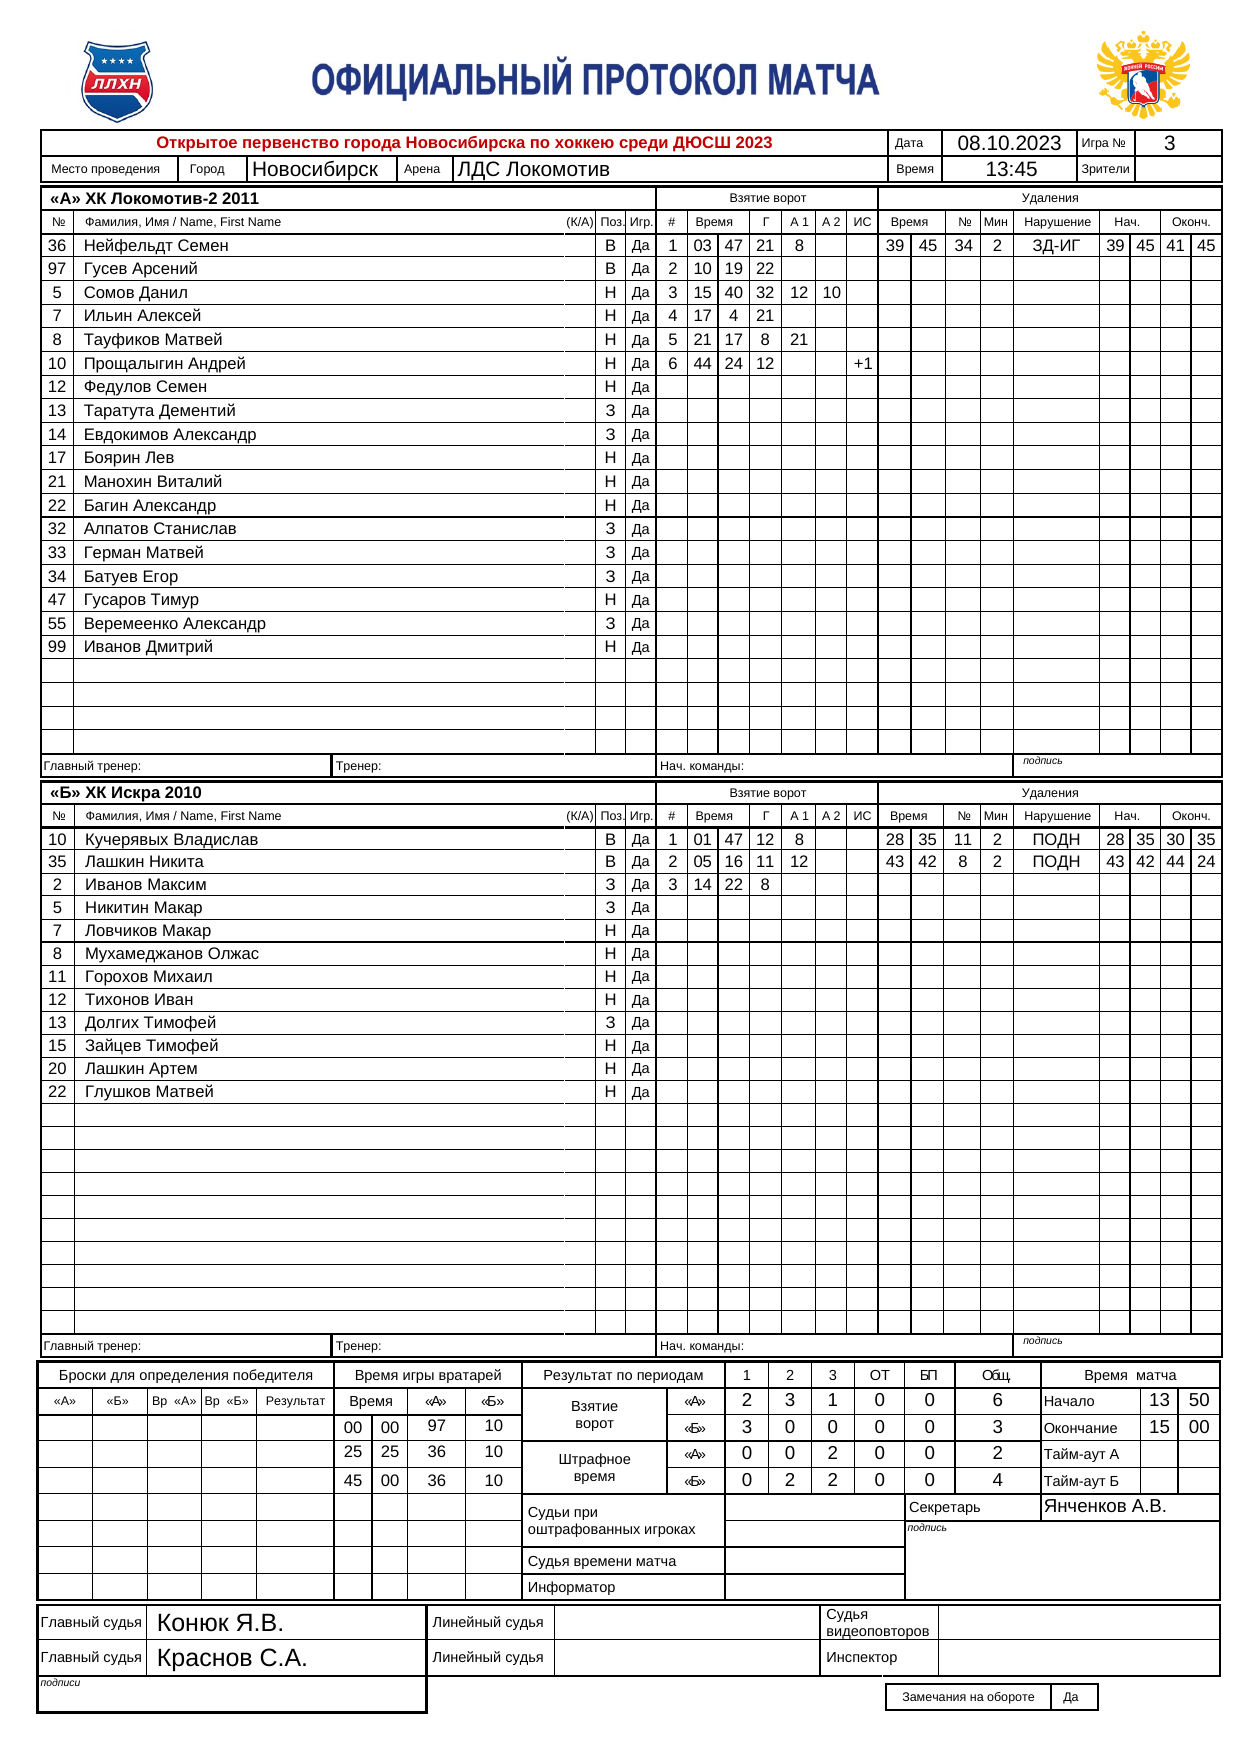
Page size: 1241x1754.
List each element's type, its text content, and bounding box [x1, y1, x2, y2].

table_cell [816, 683, 846, 706]
table_cell [202, 1441, 256, 1467]
table_cell Да [626, 636, 655, 658]
table_cell [1100, 920, 1129, 941]
table_cell 11 [42, 966, 74, 987]
table_cell [1192, 1173, 1221, 1195]
table_cell [565, 850, 595, 872]
table_cell [565, 541, 595, 564]
table_cell [782, 659, 815, 682]
table_cell [944, 1012, 980, 1033]
table_cell [1192, 1058, 1221, 1079]
table_cell (К/А) [565, 805, 595, 826]
table_cell [1192, 588, 1221, 611]
table_cell [879, 352, 910, 374]
table_cell [782, 588, 815, 611]
table_cell [1100, 588, 1129, 611]
table_cell 6 [657, 352, 687, 374]
table_cell [1100, 683, 1129, 706]
table_cell Тренер: [333, 1335, 655, 1356]
table_cell З [596, 518, 625, 540]
table_cell «Б » [466, 1389, 521, 1413]
table_cell А 1 [782, 211, 815, 233]
table_cell [688, 989, 717, 1011]
table_cell [847, 659, 877, 682]
table_cell [257, 1521, 333, 1546]
table_cell [816, 446, 846, 469]
table_cell [688, 541, 717, 564]
table_cell [657, 920, 687, 941]
table_cell [1131, 399, 1160, 422]
table_cell [202, 1468, 256, 1493]
table_cell [981, 1242, 1013, 1264]
table_cell [782, 1081, 815, 1103]
table_cell [1014, 636, 1099, 658]
table_cell [1014, 1196, 1099, 1218]
table_cell Фамилия, Имя / Name, First Name [75, 805, 565, 826]
table_cell [1131, 636, 1160, 658]
table_header «Б» ХК Искра 2010 [42, 783, 655, 803]
table_cell [39, 1521, 92, 1546]
table_cell Н [596, 943, 625, 964]
table_cell [912, 518, 945, 540]
table_cell [555, 1640, 819, 1675]
table_cell [782, 943, 815, 964]
table_cell [93, 1574, 147, 1599]
table_cell [688, 896, 717, 918]
table_cell [1100, 565, 1129, 587]
table_cell ПОДН [1014, 850, 1099, 872]
table_cell [688, 943, 717, 964]
table_cell [1192, 730, 1221, 753]
table_cell [1100, 470, 1129, 493]
table_cell [912, 446, 945, 469]
table_cell Мухамеджанов Олжас [75, 943, 564, 964]
table_cell [657, 565, 687, 587]
table_cell [688, 423, 717, 445]
table_cell [719, 1219, 749, 1241]
table_cell [1192, 612, 1221, 634]
table_cell [626, 1288, 655, 1310]
table_cell [816, 874, 846, 895]
table_cell 13 [42, 399, 73, 422]
table_cell [1141, 1441, 1177, 1467]
table_cell [1192, 1219, 1221, 1241]
table_cell [1192, 1012, 1221, 1033]
table_cell [373, 1494, 407, 1520]
table_cell [981, 1265, 1013, 1287]
table_cell [565, 470, 595, 493]
table_cell [565, 943, 595, 964]
table_cell [912, 1058, 943, 1079]
table_cell [1161, 1242, 1190, 1264]
table_cell [1192, 989, 1221, 1011]
table_cell Н [596, 352, 625, 374]
table_cell Да [626, 1012, 655, 1033]
table_cell [1100, 281, 1129, 303]
table_cell [1131, 730, 1160, 753]
table_cell [944, 1127, 980, 1149]
table_cell [847, 896, 877, 918]
table_cell [565, 446, 595, 469]
table_cell [816, 1104, 846, 1126]
table_cell № [946, 211, 980, 233]
table_cell Нач. команды: [657, 1335, 1012, 1356]
table_cell [879, 1127, 910, 1149]
table_cell [879, 328, 910, 351]
table_cell 36 [408, 1441, 465, 1467]
table_cell [1161, 920, 1190, 941]
table_cell Н [596, 305, 625, 327]
table_cell [782, 1127, 815, 1149]
table_cell З [596, 399, 625, 422]
table_cell [1014, 470, 1099, 493]
table_cell В [596, 235, 625, 256]
table_cell Боярин Лев [74, 446, 564, 469]
table_cell 22 [42, 494, 73, 516]
table_cell [750, 1012, 781, 1033]
table_cell 15 [42, 1035, 74, 1057]
table_cell [847, 1196, 877, 1218]
table_cell [1161, 989, 1190, 1011]
table_cell [847, 328, 877, 351]
table_cell 34 [42, 565, 73, 587]
table_cell [1161, 636, 1190, 658]
table_cell 2 [981, 850, 1013, 872]
table_cell 0 [769, 1442, 811, 1467]
table_cell [565, 281, 595, 303]
table_cell [719, 896, 749, 918]
table_cell [565, 1104, 595, 1126]
table_cell [1014, 1311, 1099, 1333]
table_cell [912, 305, 945, 327]
table_cell [847, 1173, 877, 1195]
table_cell [879, 1173, 910, 1195]
table_cell «Б» [93, 1389, 147, 1413]
table_cell Игр. [626, 805, 655, 826]
table_cell [1192, 1196, 1221, 1218]
table_cell [782, 874, 815, 895]
table_cell [912, 707, 945, 729]
table_cell Никитин Макар [75, 896, 564, 918]
table_cell 1 [657, 829, 687, 849]
table_cell [257, 1547, 333, 1573]
table_cell Да [626, 829, 655, 849]
table_cell [202, 1494, 256, 1520]
table_cell Да [626, 352, 655, 374]
table_cell [816, 588, 846, 611]
table_cell [719, 494, 749, 516]
table_cell [565, 1035, 595, 1057]
table_cell № [42, 805, 74, 826]
table_cell [1161, 1035, 1190, 1057]
table_cell [750, 636, 781, 658]
table_cell [782, 1058, 815, 1079]
table_cell [1014, 1288, 1099, 1310]
table_cell [719, 730, 749, 753]
table_cell [847, 1219, 877, 1241]
table_cell Да [626, 446, 655, 469]
table_cell [1161, 446, 1190, 469]
table_cell [148, 1416, 201, 1440]
table_header Общ. [956, 1363, 1040, 1387]
table_cell 22 [719, 874, 749, 895]
table_cell [1161, 874, 1190, 895]
table_cell [42, 683, 73, 706]
table_cell [879, 730, 910, 753]
table_cell [1100, 730, 1129, 753]
table_cell [688, 588, 717, 611]
table_cell [750, 943, 781, 964]
table_cell [946, 636, 980, 658]
table_cell [847, 874, 877, 895]
table_cell [981, 707, 1013, 729]
table_cell [816, 896, 846, 918]
table_cell Главный тренер: [42, 1335, 330, 1356]
table_cell [1131, 1127, 1160, 1149]
table_cell [75, 1150, 564, 1172]
table_cell [879, 257, 910, 280]
table_cell Горохов Михаил [75, 966, 564, 987]
table_cell [816, 376, 846, 398]
table_cell Н [596, 1081, 625, 1103]
table_cell [879, 1288, 910, 1310]
table_cell [565, 494, 595, 516]
table_cell Да [626, 850, 655, 872]
table_cell [657, 1242, 687, 1264]
table_cell [75, 1219, 564, 1241]
table_cell [719, 1173, 749, 1195]
table_cell [782, 896, 815, 918]
table_cell [657, 541, 687, 564]
table_cell [847, 1127, 877, 1149]
table_cell [1161, 1196, 1190, 1218]
table_cell [1192, 328, 1221, 351]
table_cell Н [596, 1035, 625, 1057]
table_cell [782, 1173, 815, 1195]
table_cell [879, 446, 910, 469]
table_cell 12 [750, 352, 781, 374]
table_header Результат по периодам [523, 1363, 724, 1387]
table_cell [719, 588, 749, 611]
table_cell 39 [879, 235, 910, 256]
table_cell [750, 376, 781, 398]
table_cell [688, 565, 717, 587]
table_cell [847, 376, 877, 398]
table_cell [1131, 659, 1160, 682]
table_cell «А» [39, 1389, 92, 1413]
table_cell [596, 1150, 625, 1172]
table_cell [1131, 446, 1160, 469]
table_cell [39, 1416, 92, 1440]
table_cell Судья видеоповторов [821, 1606, 938, 1639]
table_cell Время [335, 1389, 407, 1413]
table_cell [688, 683, 717, 706]
table_cell [944, 1081, 980, 1103]
table_cell 44 [1161, 850, 1190, 872]
table_cell [847, 470, 877, 493]
table_cell [912, 588, 945, 611]
table_cell [1192, 966, 1221, 987]
table_cell [1192, 659, 1221, 682]
table_cell [688, 730, 717, 753]
table_cell 11 [750, 850, 781, 872]
table_cell 8 [750, 874, 781, 895]
table_cell [816, 707, 846, 729]
table_cell 5 [657, 328, 687, 351]
table_cell [688, 707, 717, 729]
table_cell 35 [1192, 829, 1221, 849]
table_cell [782, 1242, 815, 1264]
table_cell [39, 1574, 92, 1599]
table_cell [626, 1104, 655, 1126]
table_cell 05 [688, 850, 717, 872]
table_cell [1100, 896, 1129, 918]
table_cell ПОДН [1014, 829, 1099, 849]
table_cell 43 [879, 850, 910, 872]
table_cell Да [626, 376, 655, 398]
table_cell А 2 [816, 211, 846, 233]
table_cell 47 [42, 588, 73, 611]
table_cell [74, 707, 564, 729]
table_cell [719, 1265, 749, 1287]
table_cell Да [626, 989, 655, 1011]
table_cell Главный судья [39, 1640, 146, 1675]
table_cell 01 [688, 829, 717, 849]
table_cell «А» [408, 1389, 465, 1413]
table_cell [782, 352, 815, 374]
table_cell [847, 1288, 877, 1310]
table_cell 12 [750, 829, 781, 849]
table_cell [1014, 376, 1099, 398]
table_cell Янченков А.В. [1042, 1495, 1219, 1520]
table_cell [688, 966, 717, 987]
table_cell [782, 1035, 815, 1057]
table_cell Н [596, 966, 625, 987]
table_cell [565, 1173, 595, 1195]
table_cell [565, 588, 595, 611]
table_cell [1100, 1219, 1129, 1241]
table_cell [688, 1288, 717, 1310]
table_cell Зрители [1078, 157, 1134, 181]
table_cell [1100, 423, 1129, 445]
table_cell [1131, 1035, 1160, 1057]
table_cell [847, 541, 877, 564]
table_cell [750, 730, 781, 753]
table_cell [847, 850, 877, 872]
table_cell [1014, 896, 1099, 918]
table_cell Лашкин Никита [75, 850, 564, 872]
table_cell [946, 707, 980, 729]
table_cell [1131, 1311, 1160, 1333]
table_cell [466, 1521, 521, 1546]
table_cell [879, 896, 910, 918]
table_cell [1100, 707, 1129, 729]
table_cell Сомов Данил [74, 281, 564, 303]
table_header Удаления [879, 783, 1221, 803]
table_cell [657, 1012, 687, 1033]
table_cell [981, 943, 1013, 964]
table_cell [879, 920, 910, 941]
table_cell [688, 612, 717, 634]
table_cell [1014, 966, 1099, 987]
table_cell [981, 305, 1013, 327]
table_cell [466, 1547, 521, 1573]
table_cell [946, 518, 980, 540]
table_cell [750, 896, 781, 918]
table_cell [782, 376, 815, 398]
table_cell 47 [719, 829, 749, 849]
table_cell [847, 943, 877, 964]
table_cell [719, 1081, 749, 1103]
table_cell [565, 966, 595, 987]
table_cell [750, 683, 781, 706]
table_cell [847, 1058, 877, 1079]
table_cell [879, 943, 910, 964]
table_cell Да [626, 1058, 655, 1079]
table_cell [912, 494, 945, 516]
table_cell Да [626, 612, 655, 634]
table_cell 0 [905, 1442, 954, 1467]
table_cell [1192, 1104, 1221, 1126]
table_cell 47 [719, 235, 749, 256]
table_cell [1100, 1265, 1129, 1287]
table_cell [1179, 1468, 1219, 1493]
table_cell 10 [816, 281, 846, 303]
table_cell [565, 1196, 595, 1218]
table_cell [939, 1606, 1219, 1639]
table_cell 3 [657, 874, 687, 895]
table_cell Мин [981, 211, 1013, 233]
table_cell 15 [688, 281, 717, 303]
table_cell Время [889, 157, 941, 181]
table_cell [946, 446, 980, 469]
table_cell [148, 1494, 201, 1520]
table_cell [1100, 1150, 1129, 1172]
table_cell [750, 1058, 781, 1079]
table_cell [1014, 399, 1099, 422]
table_cell [1131, 1012, 1160, 1033]
table_cell [1100, 1012, 1129, 1033]
table_cell [946, 470, 980, 493]
table_cell [657, 943, 687, 964]
table_cell 19 [719, 257, 749, 280]
table_cell [1014, 1104, 1099, 1126]
table_cell № [42, 211, 73, 233]
table_cell [847, 1242, 877, 1264]
table_cell [565, 235, 595, 256]
table_cell [981, 989, 1013, 1011]
table_cell Да [626, 423, 655, 445]
table_cell [782, 730, 815, 753]
table_cell [719, 541, 749, 564]
table_cell [657, 423, 687, 445]
table_cell Н [596, 281, 625, 303]
table_cell Тихонов Иван [75, 989, 564, 1011]
table_cell Н [596, 636, 625, 658]
table_cell 22 [42, 1081, 74, 1103]
table_cell [148, 1574, 201, 1599]
table_cell [750, 966, 781, 987]
table_cell [1192, 683, 1221, 706]
table_cell [565, 829, 595, 849]
table_cell Город [179, 157, 246, 181]
table_cell [657, 1035, 687, 1057]
table_cell [42, 1196, 74, 1218]
table_cell [657, 1058, 687, 1079]
table_cell [1131, 1104, 1160, 1126]
table_cell [981, 1058, 1013, 1079]
table_cell [944, 1150, 980, 1172]
table_cell З [596, 423, 625, 445]
table_cell [946, 376, 980, 398]
table_cell [1014, 1035, 1099, 1057]
table_cell 35 [42, 850, 74, 872]
table_cell [1192, 920, 1221, 941]
table_cell [565, 1311, 595, 1333]
table_cell 0 [855, 1442, 904, 1467]
table_cell Гусаров Тимур [74, 588, 564, 611]
table_cell [719, 1196, 749, 1218]
table_cell [42, 1311, 74, 1333]
table_cell [1131, 707, 1160, 729]
table_header БП [905, 1363, 954, 1387]
table_cell 17 [42, 446, 73, 469]
table_cell [1014, 446, 1099, 469]
table_cell [912, 683, 945, 706]
table_cell 35 [1131, 829, 1160, 849]
table_cell Окончание [1042, 1415, 1140, 1440]
table_cell 3 [956, 1415, 1040, 1440]
table_cell [719, 943, 749, 964]
table_cell [257, 1494, 333, 1520]
table_cell [657, 1104, 687, 1126]
table_cell ЗД-ИГ [1014, 235, 1099, 256]
table_cell [719, 989, 749, 1011]
table_cell [626, 1242, 655, 1264]
table_cell Таратута Дементий [74, 399, 564, 422]
table_cell подписи [39, 1677, 425, 1711]
table_cell [1131, 588, 1160, 611]
table_cell 2 [956, 1442, 1040, 1467]
table_cell [912, 1242, 943, 1264]
table_cell [816, 541, 846, 564]
table_cell [1192, 257, 1221, 280]
table_cell «А» [668, 1389, 724, 1413]
table_cell Информатор [523, 1575, 724, 1599]
table_cell [782, 1311, 815, 1333]
table_cell Н [596, 989, 625, 1011]
table_cell [944, 920, 980, 941]
table_cell [750, 1081, 781, 1103]
table_cell Нач. [1100, 805, 1160, 826]
table_cell [657, 588, 687, 611]
table_cell [42, 1219, 74, 1241]
table_cell 00 [335, 1416, 371, 1440]
table_cell 30 [1161, 829, 1190, 849]
table_cell Батуев Егор [74, 565, 564, 587]
table_cell [782, 1012, 815, 1033]
table_cell 20 [42, 1058, 74, 1079]
table_cell [1100, 376, 1129, 398]
table_cell Долгих Тимофей [75, 1012, 564, 1033]
table_cell А 2 [816, 805, 846, 826]
table_cell [688, 376, 717, 398]
table_header 3 [812, 1363, 854, 1387]
table_cell 2 [769, 1468, 811, 1493]
table_cell [202, 1574, 256, 1599]
table_cell Да [626, 470, 655, 493]
table_cell [565, 874, 595, 895]
table_cell [944, 1196, 980, 1218]
table_cell [148, 1547, 201, 1573]
table_cell [75, 1242, 564, 1264]
table_cell [408, 1494, 465, 1520]
table_cell [1100, 636, 1129, 658]
table_cell [879, 494, 910, 516]
table_cell [879, 399, 910, 422]
table_cell [816, 636, 846, 658]
table_cell [373, 1574, 407, 1599]
table_header Да [1052, 1685, 1097, 1709]
table_cell [816, 659, 846, 682]
table_cell [1192, 1081, 1221, 1103]
table_cell [944, 1104, 980, 1126]
table_cell [1161, 1265, 1190, 1287]
table_cell [750, 612, 781, 634]
table_cell [912, 730, 945, 753]
table_cell [1161, 470, 1190, 493]
table_cell [688, 470, 717, 493]
table_cell [816, 1150, 846, 1172]
table_cell [946, 541, 980, 564]
table_cell Да [626, 494, 655, 516]
table_cell [750, 588, 781, 611]
table_cell [565, 257, 595, 280]
table_cell 0 [905, 1389, 954, 1413]
table_cell [1192, 943, 1221, 964]
table_cell [946, 328, 980, 351]
table_cell [946, 352, 980, 374]
table_cell [912, 874, 943, 895]
table_cell [1100, 1081, 1129, 1103]
table_cell 45 [335, 1468, 371, 1493]
table_cell [879, 1012, 910, 1033]
table_cell [847, 494, 877, 516]
table_cell 15 [1141, 1415, 1177, 1440]
table_cell [148, 1521, 201, 1546]
table_cell [1179, 1441, 1219, 1467]
table_cell [981, 683, 1013, 706]
table_cell 25 [373, 1441, 407, 1467]
table_cell [912, 257, 945, 280]
table_cell 12 [782, 281, 815, 303]
table_cell 22 [750, 257, 781, 280]
table_cell 10 [42, 352, 73, 374]
table_cell [1192, 305, 1221, 327]
table_cell Новосибирск [248, 157, 396, 181]
table_cell [782, 1196, 815, 1218]
table_cell «Б» [668, 1415, 724, 1440]
table_cell 39 [1100, 235, 1129, 256]
table_cell З [596, 874, 625, 895]
table_cell Да [626, 235, 655, 256]
table_cell [944, 1058, 980, 1079]
table_cell 45 [912, 235, 945, 256]
table_cell [75, 1104, 564, 1126]
table_cell [657, 612, 687, 634]
table_cell Тайм-аут Б [1042, 1468, 1140, 1493]
table_cell [782, 920, 815, 941]
table_cell [719, 1104, 749, 1126]
table_cell [657, 1288, 687, 1310]
table_cell [596, 1196, 625, 1218]
table_cell [565, 399, 595, 422]
table_cell Н [596, 446, 625, 469]
table_cell 14 [688, 874, 717, 895]
table_cell [335, 1547, 371, 1573]
table_cell [981, 730, 1013, 753]
table_cell [335, 1521, 371, 1546]
table_cell [816, 1219, 846, 1241]
table_cell [565, 1012, 595, 1033]
table_cell [1161, 305, 1190, 327]
table_cell [596, 1288, 625, 1310]
table_cell Иванов Дмитрий [74, 636, 564, 658]
table_cell [565, 1081, 595, 1103]
table_cell [1100, 943, 1129, 964]
table_cell [944, 1219, 980, 1241]
table_cell Время [688, 211, 749, 233]
table_cell [847, 446, 877, 469]
table_cell [1192, 518, 1221, 540]
table_cell Оконч. [1161, 805, 1221, 826]
table_cell Да [626, 328, 655, 351]
table_cell [750, 707, 781, 729]
table_cell [1100, 1035, 1129, 1057]
table_cell [847, 1265, 877, 1287]
table_cell [565, 518, 595, 540]
table_cell [1100, 399, 1129, 422]
table_cell [879, 659, 910, 682]
table_cell [335, 1494, 371, 1520]
table_cell [782, 1104, 815, 1126]
table_cell подпись [1014, 755, 1221, 776]
table_cell [981, 874, 1013, 895]
table_cell [1014, 305, 1099, 327]
table_cell Начало [1042, 1389, 1140, 1413]
table_header Время матча [1042, 1363, 1219, 1387]
table_cell 17 [688, 305, 717, 327]
table_cell [1161, 1219, 1190, 1241]
table_cell [912, 376, 945, 398]
table_cell [816, 730, 846, 753]
table_cell [565, 920, 595, 941]
table_cell 97 [42, 257, 73, 280]
table_cell [428, 1677, 882, 1711]
table_cell Да [626, 588, 655, 611]
table_cell [1100, 659, 1129, 682]
table_cell [816, 1265, 846, 1287]
table_cell [93, 1494, 147, 1520]
table_cell Герман Матвей [74, 541, 564, 564]
table_cell [657, 896, 687, 918]
table_cell [1192, 376, 1221, 398]
table_cell [596, 1173, 625, 1195]
table_cell [750, 494, 781, 516]
table_cell [1192, 707, 1221, 729]
table_cell [257, 1416, 333, 1440]
table_cell Тайм-аут А [1042, 1441, 1140, 1467]
table_cell [816, 518, 846, 540]
table_cell [1131, 470, 1160, 493]
table_cell [847, 920, 877, 941]
table_cell [782, 518, 815, 540]
table_cell [981, 1150, 1013, 1172]
table_cell [688, 399, 717, 422]
table_cell [782, 446, 815, 469]
table_cell [74, 730, 564, 753]
table_cell 0 [726, 1468, 768, 1493]
table_cell 00 [1179, 1415, 1219, 1440]
table_cell [1161, 1288, 1190, 1310]
table_cell [981, 1035, 1013, 1057]
table_cell [726, 1548, 904, 1573]
table_cell [1161, 1150, 1190, 1172]
table_cell [912, 1219, 943, 1241]
table_cell [719, 423, 749, 445]
table_cell [75, 1173, 564, 1195]
table_cell [1192, 1035, 1221, 1057]
table_cell 03 [688, 235, 717, 256]
table_cell 2 [42, 874, 74, 895]
table_cell [1131, 565, 1160, 587]
table_cell Главный судья [39, 1606, 146, 1639]
table_cell 2 [812, 1468, 854, 1493]
table_cell [565, 1127, 595, 1149]
table_cell 12 [782, 850, 815, 872]
table_cell [944, 1265, 980, 1287]
table_cell [847, 305, 877, 327]
table_cell 99 [42, 636, 73, 658]
table_cell [750, 1173, 781, 1195]
table_cell [750, 518, 781, 540]
table_cell Штрафное время [523, 1442, 666, 1493]
table_header Игра № [1078, 131, 1134, 155]
table_cell [626, 683, 655, 706]
table_cell [750, 1127, 781, 1149]
table_cell [1131, 518, 1160, 540]
table_cell [816, 612, 846, 634]
table_cell [688, 518, 717, 540]
table_cell [1131, 1288, 1160, 1310]
table_cell [981, 518, 1013, 540]
table_cell 13:45 [943, 157, 1076, 181]
table_cell [981, 1219, 1013, 1241]
table_cell [879, 565, 910, 587]
table_cell [946, 683, 980, 706]
table_cell [719, 376, 749, 398]
table_cell [981, 1127, 1013, 1149]
table_cell [782, 565, 815, 587]
table_cell [1014, 1173, 1099, 1195]
table_cell Главный тренер: [42, 755, 330, 776]
table_cell Время [879, 211, 945, 233]
table_cell [1131, 989, 1160, 1011]
table_cell [883, 1677, 1220, 1681]
table_cell [879, 683, 910, 706]
table_cell [1161, 541, 1190, 564]
table_cell [750, 1288, 781, 1310]
table_cell 0 [855, 1389, 904, 1413]
table_cell [879, 470, 910, 493]
table_cell 1 [657, 235, 687, 256]
table_cell 21 [688, 328, 717, 351]
table_cell [912, 399, 945, 422]
table_cell [782, 1150, 815, 1172]
table_cell [688, 920, 717, 941]
table_cell З [596, 896, 625, 918]
table_cell [688, 1035, 717, 1057]
table_cell [565, 896, 595, 918]
table_cell «Б» [668, 1468, 724, 1493]
table_header Время игры вратарей [335, 1363, 521, 1387]
table_cell [1192, 1311, 1221, 1333]
table_cell [719, 1150, 749, 1172]
table_cell [719, 565, 749, 587]
table_cell [879, 281, 910, 303]
table_cell 8 [782, 829, 815, 849]
table_cell Иванов Максим [75, 874, 564, 895]
table_cell [912, 541, 945, 564]
table_cell [466, 1574, 521, 1599]
table_cell [847, 1035, 877, 1057]
table_cell [1161, 423, 1190, 445]
table_cell [879, 588, 910, 611]
table_cell [879, 1104, 910, 1126]
table_cell [1192, 281, 1221, 303]
table_cell [1014, 1127, 1099, 1149]
table_cell Н [596, 328, 625, 351]
table_cell [1100, 446, 1129, 469]
table_cell [657, 446, 687, 469]
table_cell [1014, 588, 1099, 611]
table_cell [981, 1081, 1013, 1103]
table_cell [879, 874, 910, 895]
table_cell Вр «Б» [202, 1389, 256, 1413]
table_cell Зайцев Тимофей [75, 1035, 564, 1057]
table_cell [782, 1219, 815, 1241]
table_cell [39, 1494, 92, 1520]
table_cell [1192, 1150, 1221, 1172]
table_cell 44 [688, 352, 717, 374]
table_cell [750, 920, 781, 941]
table_cell [879, 423, 910, 445]
table_cell [1131, 1242, 1160, 1264]
table_cell [1131, 1196, 1160, 1218]
table_cell Да [626, 920, 655, 941]
table_cell [688, 636, 717, 658]
table_cell [879, 1242, 910, 1264]
table_cell [782, 966, 815, 987]
table_cell [373, 1547, 407, 1573]
table_cell [946, 281, 980, 303]
table_cell 33 [42, 541, 73, 564]
table_cell [946, 494, 980, 516]
table_cell [946, 423, 980, 445]
table_cell [75, 1196, 564, 1218]
table_cell [1192, 494, 1221, 516]
table_cell 2 [726, 1389, 768, 1413]
table_cell [946, 565, 980, 587]
table_cell подпись [1014, 1335, 1221, 1356]
table_cell [1014, 1058, 1099, 1079]
table_cell [750, 423, 781, 445]
table_cell [816, 920, 846, 941]
table_cell [719, 1035, 749, 1057]
table_cell 13 [1141, 1389, 1177, 1413]
table_cell [1161, 281, 1190, 303]
table_cell [1192, 541, 1221, 564]
table_cell [981, 470, 1013, 493]
table_cell [879, 541, 910, 564]
table_cell 10 [466, 1416, 521, 1440]
table_cell [1131, 423, 1160, 445]
table_cell [1014, 943, 1099, 964]
table_cell [981, 281, 1013, 303]
table_cell Линейный судья [428, 1640, 554, 1675]
table_header Взятие ворот [657, 783, 877, 803]
table_cell [1131, 376, 1160, 398]
table_cell 34 [946, 235, 980, 256]
table_cell [847, 707, 877, 729]
table_cell 1 [812, 1389, 854, 1413]
table_cell [565, 376, 595, 398]
table_cell [879, 376, 910, 398]
table_cell [816, 989, 846, 1011]
table_cell [879, 966, 910, 987]
table_cell 10 [688, 257, 717, 280]
table_cell [1161, 565, 1190, 587]
table_cell Место проведения [42, 157, 177, 181]
table_cell [847, 423, 877, 445]
table_cell Мин [981, 805, 1013, 826]
table_cell [74, 659, 564, 682]
table_cell [1161, 399, 1190, 422]
table_cell [946, 659, 980, 682]
table_cell [1100, 612, 1129, 634]
table_cell [1131, 1150, 1160, 1172]
table_cell [1100, 305, 1129, 327]
table_cell [335, 1574, 371, 1599]
table_cell [1100, 1127, 1129, 1149]
table_cell Н [596, 1058, 625, 1079]
table_cell [1014, 1012, 1099, 1033]
table_cell [93, 1468, 147, 1493]
table_cell [688, 1012, 717, 1033]
table_cell [782, 541, 815, 564]
table_cell [42, 1242, 74, 1264]
table_cell [1192, 874, 1221, 895]
table_cell [565, 612, 595, 634]
table_cell [912, 989, 943, 1011]
table_cell [944, 874, 980, 895]
table_cell Да [626, 1035, 655, 1057]
table_cell 36 [408, 1468, 465, 1493]
table_cell В [596, 257, 625, 280]
table_cell [1131, 1219, 1160, 1241]
table_cell 45 [1131, 235, 1160, 256]
table_cell [750, 659, 781, 682]
table_cell [1100, 1288, 1129, 1310]
table_cell [657, 659, 687, 682]
table_cell Евдокимов Александр [74, 423, 564, 445]
table_cell [782, 1288, 815, 1310]
table_cell [782, 707, 815, 729]
table_cell 4 [956, 1468, 1040, 1493]
table_cell [39, 1441, 92, 1467]
table_cell Арена [398, 157, 452, 181]
table_cell 4 [719, 305, 749, 327]
table_cell [596, 1242, 625, 1264]
table_cell [879, 1196, 910, 1218]
table_cell [879, 707, 910, 729]
table_cell [42, 1288, 74, 1310]
table_cell [1131, 943, 1160, 964]
table_cell Тренер: [333, 755, 655, 776]
table_cell 0 [905, 1468, 954, 1493]
table_cell [750, 1219, 781, 1241]
table_cell [657, 966, 687, 987]
table_cell [981, 565, 1013, 587]
table_cell Да [626, 565, 655, 587]
table_cell [750, 399, 781, 422]
table_cell [719, 683, 749, 706]
table_cell [1014, 565, 1099, 587]
table_cell [912, 1288, 943, 1310]
table_header Взятие ворот [657, 188, 877, 209]
table_cell 10 [42, 829, 74, 849]
table_cell 21 [750, 235, 781, 256]
table_cell [981, 1196, 1013, 1218]
table_cell [1192, 423, 1221, 445]
table_cell [816, 1058, 846, 1079]
table_cell [565, 352, 595, 374]
table_cell [1099, 1682, 1220, 1711]
table_cell [257, 1468, 333, 1493]
table_cell [1014, 518, 1099, 540]
table_cell [565, 1265, 595, 1287]
table_cell 8 [42, 328, 73, 351]
table_cell [565, 423, 595, 445]
table_cell [981, 1012, 1013, 1033]
table_cell З [596, 612, 625, 634]
table_cell [816, 399, 846, 422]
table_cell 0 [769, 1415, 811, 1440]
table_cell [981, 659, 1013, 682]
table_cell [565, 659, 595, 682]
table_cell [42, 1173, 74, 1195]
table_cell Да [626, 541, 655, 564]
table_cell 2 [981, 829, 1013, 849]
table_cell [1014, 541, 1099, 564]
table_cell Ильин Алексей [74, 305, 564, 327]
table_cell [1192, 470, 1221, 493]
table_cell [912, 943, 943, 964]
table_cell Кучерявых Владислав [75, 829, 564, 849]
table_cell Взятие ворот [523, 1389, 666, 1440]
table_cell 00 [373, 1468, 407, 1493]
table_header «А» ХК Локомотив-2 2011 [42, 188, 655, 209]
table_cell [879, 1219, 910, 1241]
table_cell [782, 989, 815, 1011]
picture [5, 28, 1197, 129]
table_cell 8 [782, 235, 815, 256]
table_cell [1100, 874, 1129, 895]
table_cell [944, 1288, 980, 1310]
table_cell [39, 1547, 92, 1573]
table_cell [750, 541, 781, 564]
table_cell [1161, 730, 1190, 753]
table_cell [719, 612, 749, 634]
table_cell Фамилия, Имя / Name, First Name [74, 211, 565, 233]
table_cell [1100, 1104, 1129, 1126]
table_cell [912, 1173, 943, 1195]
table_cell 45 [1192, 235, 1221, 256]
table_cell [1014, 281, 1099, 303]
table_cell Веремеенко Александр [74, 612, 564, 634]
table_cell [42, 659, 73, 682]
table_cell Багин Александр [74, 494, 564, 516]
table_cell Да [626, 257, 655, 280]
table_cell [657, 1219, 687, 1241]
table_cell [596, 1219, 625, 1241]
table_cell [750, 1196, 781, 1218]
table_cell [879, 612, 910, 634]
table_cell [565, 305, 595, 327]
table_cell [750, 1035, 781, 1057]
table_cell 7 [42, 305, 73, 327]
table_cell [946, 612, 980, 634]
table_cell «А» [668, 1442, 724, 1467]
table_cell [782, 470, 815, 493]
table_cell [912, 1035, 943, 1057]
table_cell [626, 1265, 655, 1287]
table_cell [750, 446, 781, 469]
table_cell [1131, 305, 1160, 327]
table_cell [1100, 989, 1129, 1011]
table_cell [657, 989, 687, 1011]
table_cell [1100, 518, 1129, 540]
table_cell ИС [847, 211, 877, 233]
table_cell [981, 257, 1013, 280]
table_cell [1161, 1081, 1190, 1103]
table_cell [816, 1288, 846, 1310]
table_cell [912, 470, 945, 493]
table_cell [782, 257, 815, 280]
table_cell Да [626, 896, 655, 918]
table_cell [657, 470, 687, 493]
table_cell [847, 989, 877, 1011]
table_cell Время [879, 805, 943, 826]
table_cell [93, 1441, 147, 1467]
table_cell [1161, 352, 1190, 374]
table_cell 32 [42, 518, 73, 540]
table_cell [912, 1104, 943, 1126]
table_cell [981, 494, 1013, 516]
table_cell [750, 1265, 781, 1287]
table_cell [816, 1311, 846, 1333]
table_cell [782, 612, 815, 634]
table_cell Ловчиков Макар [75, 920, 564, 941]
table_cell [1192, 1265, 1221, 1287]
table_cell 28 [1100, 829, 1129, 849]
table_cell Оконч. [1161, 211, 1221, 233]
table_cell [596, 659, 625, 682]
table_cell [816, 1173, 846, 1195]
table_cell [944, 989, 980, 1011]
table_cell 12 [42, 376, 73, 398]
table_cell З [596, 1012, 625, 1033]
table_cell [657, 1311, 687, 1333]
table_cell [750, 470, 781, 493]
table_cell [847, 966, 877, 987]
table_cell [816, 1081, 846, 1103]
table_header 1 [726, 1363, 768, 1387]
table_cell [816, 565, 846, 587]
table_cell [74, 683, 564, 706]
table_cell 0 [855, 1415, 904, 1440]
table_cell 24 [719, 352, 749, 374]
table_cell # [657, 211, 687, 233]
table_cell Конюк Я.В. [147, 1606, 425, 1639]
table_cell [719, 1242, 749, 1264]
table_header Удаления [879, 188, 1221, 209]
table_cell [93, 1547, 147, 1573]
table_cell 00 [373, 1416, 407, 1440]
table_cell 6 [956, 1389, 1040, 1413]
table_cell [657, 730, 687, 753]
table_cell [981, 1173, 1013, 1195]
table_cell 5 [42, 281, 73, 303]
table_cell [719, 1012, 749, 1033]
table_cell [1192, 1127, 1221, 1149]
table_cell [148, 1441, 201, 1467]
table_cell [1161, 376, 1190, 398]
table_cell [816, 1035, 846, 1057]
table_cell [816, 1196, 846, 1218]
table_cell [719, 920, 749, 941]
table_cell [750, 989, 781, 1011]
table_cell [847, 612, 877, 634]
table_cell [1131, 920, 1160, 941]
table_cell [1014, 989, 1099, 1011]
table_cell Гусев Арсений [74, 257, 564, 280]
table_cell [42, 730, 73, 753]
table_cell 0 [726, 1442, 768, 1467]
table_cell [719, 636, 749, 658]
table_cell 32 [750, 281, 781, 303]
table_cell Да [626, 1081, 655, 1103]
table_cell [1100, 1311, 1129, 1333]
table_cell 2 [981, 235, 1013, 256]
table_cell [1014, 874, 1099, 895]
table_cell В [596, 850, 625, 872]
table_cell [1100, 328, 1129, 351]
table_cell [1014, 612, 1099, 634]
table_cell 7 [42, 920, 74, 941]
table_header 08.10.2023 [943, 131, 1076, 155]
table_cell [1014, 659, 1099, 682]
table_cell Манохин Виталий [74, 470, 564, 493]
table_cell [1192, 896, 1221, 918]
table_cell [726, 1575, 904, 1599]
table_cell [944, 966, 980, 987]
table_cell [782, 683, 815, 706]
table_cell [688, 1311, 717, 1333]
table_cell [1014, 328, 1099, 351]
table_cell 14 [42, 423, 73, 445]
table_cell Линейный судья [428, 1606, 554, 1639]
table_cell 42 [1131, 850, 1160, 872]
table_cell (К/А) [565, 211, 595, 233]
table_cell [946, 399, 980, 422]
table_cell [1014, 1150, 1099, 1172]
table_cell Игр. [626, 211, 655, 233]
table_cell [879, 1035, 910, 1057]
table_cell [1131, 612, 1160, 634]
table_cell 13 [42, 1012, 74, 1033]
table_cell [816, 829, 846, 849]
table_cell [847, 281, 877, 303]
table_cell [816, 423, 846, 445]
table_cell [816, 1242, 846, 1264]
table_cell подпись [906, 1522, 1219, 1599]
table_cell [1131, 1173, 1160, 1195]
table_cell Да [626, 874, 655, 895]
table_cell [657, 518, 687, 540]
table_cell [565, 707, 595, 729]
table_cell 36 [42, 235, 73, 256]
table_cell [879, 1150, 910, 1172]
table_cell 4 [657, 305, 687, 327]
table_cell [912, 659, 945, 682]
table_cell 3 [657, 281, 687, 303]
table_cell [981, 423, 1013, 445]
table_cell 3 [726, 1415, 768, 1440]
table_cell [946, 257, 980, 280]
table_cell [1161, 1127, 1190, 1149]
table_cell 42 [912, 850, 943, 872]
table_cell [782, 494, 815, 516]
table_cell [42, 1127, 74, 1149]
table_cell [816, 494, 846, 516]
table_cell 2 [657, 257, 687, 280]
table_cell [1161, 1311, 1190, 1333]
table_header Открытое первенство города Новосибирска по хоккею среди ДЮСШ 2023 [42, 131, 887, 155]
table_cell [1161, 896, 1190, 918]
table_cell [1131, 966, 1160, 987]
table_cell [657, 494, 687, 516]
table_cell [93, 1416, 147, 1440]
table_cell [1014, 257, 1099, 280]
table_cell [912, 565, 945, 587]
table_cell [688, 1127, 717, 1149]
table_cell [944, 1242, 980, 1264]
table_cell [657, 399, 687, 422]
table_cell [912, 1196, 943, 1218]
table_cell [847, 588, 877, 611]
table_cell [1131, 1081, 1160, 1103]
table_cell [879, 305, 910, 327]
table_cell [1161, 518, 1190, 540]
table_cell [912, 281, 945, 303]
table_cell [657, 683, 687, 706]
table_cell [912, 1311, 943, 1333]
table_cell [816, 1012, 846, 1033]
table_cell [42, 1150, 74, 1172]
table_cell [1131, 281, 1160, 303]
table_cell 28 [879, 829, 910, 849]
table_cell Н [596, 494, 625, 516]
table_cell 55 [42, 612, 73, 634]
table_cell [816, 850, 846, 872]
table_cell # [657, 805, 687, 826]
table_cell 2 [657, 850, 687, 872]
table_cell Да [626, 305, 655, 327]
table_cell [657, 376, 687, 398]
table_cell [912, 1265, 943, 1287]
table_cell [750, 1311, 781, 1333]
table_cell З [596, 565, 625, 587]
table_cell [726, 1521, 904, 1546]
table_cell [879, 636, 910, 658]
table_cell [981, 588, 1013, 611]
table_cell [912, 1127, 943, 1149]
table_cell Глушков Матвей [75, 1081, 564, 1103]
table_cell [719, 1058, 749, 1079]
table_cell [1100, 1242, 1129, 1264]
table_cell Да [626, 966, 655, 987]
table_cell [879, 1058, 910, 1079]
table_cell [847, 1104, 877, 1126]
table_cell 50 [1179, 1389, 1219, 1413]
table_header 3 [1136, 131, 1221, 155]
table_cell [657, 1265, 687, 1287]
table_cell [981, 636, 1013, 658]
table_cell [565, 730, 595, 753]
table_cell [912, 1081, 943, 1103]
table_cell 0 [905, 1415, 954, 1440]
table_cell [981, 541, 1013, 564]
table_cell Тауфиков Матвей [74, 328, 564, 351]
table_cell [1014, 707, 1099, 729]
table_cell [847, 235, 877, 256]
table_cell [981, 352, 1013, 374]
table_cell [565, 989, 595, 1011]
table_cell [1014, 352, 1099, 374]
table_cell [565, 1242, 595, 1264]
table_cell [1131, 541, 1160, 564]
table_cell [981, 1288, 1013, 1310]
table_cell [816, 352, 846, 374]
table_cell 12 [42, 989, 74, 1011]
table_cell [847, 1012, 877, 1033]
table_cell [719, 659, 749, 682]
table_cell [1014, 1242, 1099, 1264]
table_cell [719, 1127, 749, 1149]
table_cell [202, 1521, 256, 1546]
table_cell [1100, 494, 1129, 516]
table_cell [782, 399, 815, 422]
table_cell [719, 399, 749, 422]
table_cell [912, 920, 943, 941]
table_cell 5 [42, 896, 74, 918]
table_cell [1161, 494, 1190, 516]
table_cell Вр «А» [148, 1389, 201, 1413]
table_cell [596, 1104, 625, 1126]
table_cell Нейфельдт Семен [74, 235, 564, 256]
table_cell [1131, 683, 1160, 706]
table_cell [688, 1265, 717, 1287]
table_cell [816, 943, 846, 964]
table_cell [782, 1265, 815, 1287]
table_cell [1014, 683, 1099, 706]
table_cell [688, 1150, 717, 1172]
table_cell [1014, 1219, 1099, 1241]
table_cell [596, 1127, 625, 1149]
table_cell [626, 730, 655, 753]
table_cell А 1 [782, 805, 815, 826]
table_cell [816, 966, 846, 987]
table_cell [1161, 966, 1190, 987]
table_cell 43 [1100, 850, 1129, 872]
table_cell 0 [812, 1415, 854, 1440]
table_cell [565, 1219, 595, 1241]
table_cell [912, 423, 945, 445]
table_cell [912, 1012, 943, 1033]
table_cell Да [626, 518, 655, 540]
table_cell [1131, 494, 1160, 516]
table_cell Да [626, 943, 655, 964]
table_cell [626, 1196, 655, 1218]
table_cell 8 [42, 943, 74, 964]
table_cell [946, 588, 980, 611]
table_cell [1192, 636, 1221, 658]
table_cell [1141, 1468, 1177, 1493]
table_cell [847, 1081, 877, 1103]
table_cell [719, 470, 749, 493]
table_cell [565, 1058, 595, 1079]
table_cell [1192, 399, 1221, 422]
table_cell В [596, 829, 625, 849]
table_cell [626, 1219, 655, 1241]
table_cell [148, 1468, 201, 1493]
table_cell 3 [769, 1389, 811, 1413]
table_cell [42, 1265, 74, 1287]
table_cell [1161, 1173, 1190, 1195]
table_header Броски для определения победителя [39, 1363, 333, 1387]
table_cell [981, 376, 1013, 398]
table_cell [1100, 1058, 1129, 1079]
table_cell [1014, 1081, 1099, 1103]
table_cell [1161, 659, 1190, 682]
table_cell [1014, 494, 1099, 516]
table_cell 0 [855, 1468, 904, 1493]
table_cell [688, 494, 717, 516]
table_cell [847, 730, 877, 753]
table_cell 10 [466, 1468, 521, 1493]
table_cell [879, 989, 910, 1011]
table_cell 8 [944, 850, 980, 872]
table_cell [912, 896, 943, 918]
table_cell [555, 1606, 819, 1639]
table_cell 16 [719, 850, 749, 872]
table_cell [408, 1574, 465, 1599]
table_cell [1161, 1058, 1190, 1079]
table_cell [847, 636, 877, 658]
table_cell [1100, 1173, 1129, 1195]
table_cell [626, 1311, 655, 1333]
table_cell [596, 683, 625, 706]
table_cell [816, 257, 846, 280]
table_cell [42, 707, 73, 729]
table_cell 97 [408, 1416, 465, 1440]
table_cell [1161, 707, 1190, 729]
table_cell [1100, 352, 1129, 374]
table_cell [946, 305, 980, 327]
table_cell Секретарь [906, 1495, 1040, 1520]
table_cell [1161, 588, 1190, 611]
table_cell [688, 446, 717, 469]
table_cell [657, 1081, 687, 1103]
table_cell Результат [257, 1389, 333, 1413]
table_cell Лашкин Артем [75, 1058, 564, 1079]
table_cell [202, 1416, 256, 1440]
table_cell 35 [912, 829, 943, 849]
table_cell [879, 1081, 910, 1103]
table_cell [688, 1196, 717, 1218]
table_cell [688, 1104, 717, 1126]
table_cell [847, 257, 877, 280]
table_cell [75, 1265, 564, 1287]
table_cell +1 [847, 352, 877, 374]
table_cell Краснов С.А. [147, 1640, 425, 1675]
table_cell [373, 1521, 407, 1546]
table_cell ЛДС Локомотив [454, 157, 887, 181]
table_cell [912, 966, 943, 987]
table_cell [847, 399, 877, 422]
table_cell [75, 1311, 564, 1333]
table_cell [912, 636, 945, 658]
table_cell [565, 565, 595, 587]
table_cell [1192, 446, 1221, 469]
table_cell [847, 1311, 877, 1333]
table_cell [596, 1311, 625, 1333]
table_cell [981, 446, 1013, 469]
table_cell [1131, 328, 1160, 351]
table_cell Нарушение [1014, 805, 1099, 826]
table_cell [1014, 920, 1099, 941]
table_cell [565, 683, 595, 706]
table_cell [816, 1127, 846, 1149]
table_cell [847, 1150, 877, 1172]
table_cell [879, 518, 910, 540]
table_cell 8 [750, 328, 781, 351]
table_cell [981, 1104, 1013, 1126]
table_cell [719, 1288, 749, 1310]
table_header Замечания на обороте [887, 1685, 1050, 1709]
table_cell [981, 896, 1013, 918]
table_cell [782, 305, 815, 327]
table_cell [981, 920, 1013, 941]
table_cell [816, 305, 846, 327]
table_cell [750, 1104, 781, 1126]
table_cell [939, 1640, 1219, 1675]
table_cell [750, 1242, 781, 1264]
table_cell [1100, 966, 1129, 987]
table_cell [408, 1521, 465, 1546]
table_cell [39, 1468, 92, 1493]
table_cell [1136, 157, 1221, 181]
table_cell [1131, 896, 1160, 918]
table_cell Поз. [596, 211, 625, 233]
table_cell [657, 636, 687, 658]
table_cell [408, 1547, 465, 1573]
table_cell ИС [847, 805, 877, 826]
table_cell [688, 1219, 717, 1241]
table_cell [946, 730, 980, 753]
table_cell Судья времени матча [523, 1548, 724, 1573]
table_cell № [944, 805, 980, 826]
table_cell [1192, 1242, 1221, 1264]
table_cell [981, 328, 1013, 351]
table_cell 40 [719, 281, 749, 303]
table_cell [981, 1311, 1013, 1333]
table_cell [657, 707, 687, 729]
table_cell [1014, 423, 1099, 445]
table_cell [565, 1150, 595, 1172]
table_cell [879, 1311, 910, 1333]
table_cell [565, 636, 595, 658]
table_cell Федулов Семен [74, 376, 564, 398]
table_cell 17 [719, 328, 749, 351]
table_cell Н [596, 588, 625, 611]
table_cell 2 [812, 1442, 854, 1467]
table_cell Инспектор [821, 1640, 938, 1675]
table_cell [1100, 1196, 1129, 1218]
table_cell [1100, 541, 1129, 564]
table_cell [42, 1104, 74, 1126]
table_cell [750, 1150, 781, 1172]
table_cell [1161, 1012, 1190, 1033]
table_cell [782, 636, 815, 658]
table_cell [782, 423, 815, 445]
table_cell [202, 1547, 256, 1573]
table_cell З [596, 541, 625, 564]
table_cell 10 [466, 1441, 521, 1467]
table_cell [847, 683, 877, 706]
table_cell 11 [944, 829, 980, 849]
table_cell 25 [335, 1441, 371, 1467]
table_cell [657, 1196, 687, 1218]
table_cell [719, 1311, 749, 1333]
table_cell Время [688, 805, 749, 826]
table_cell [657, 1150, 687, 1172]
table_cell Поз. [596, 805, 625, 826]
table_cell Н [596, 920, 625, 941]
table_cell [944, 943, 980, 964]
table_cell [719, 707, 749, 729]
table_header ОТ [855, 1363, 904, 1387]
table_cell [596, 730, 625, 753]
table_cell [1131, 1058, 1160, 1079]
table_cell [1192, 565, 1221, 587]
table_cell [1131, 1265, 1160, 1287]
table_cell Да [626, 399, 655, 422]
table_cell [596, 707, 625, 729]
table_cell [719, 518, 749, 540]
table_cell Г [750, 805, 781, 826]
table_cell [816, 328, 846, 351]
table_cell Прощалыгин Андрей [74, 352, 564, 374]
table_cell [981, 612, 1013, 634]
table_cell [726, 1495, 904, 1520]
table_cell Г [750, 211, 781, 233]
table_cell 21 [782, 328, 815, 351]
table_cell [847, 565, 877, 587]
table_cell [981, 399, 1013, 422]
table_cell [912, 352, 945, 374]
table_cell 21 [42, 470, 73, 493]
table_cell [688, 1173, 717, 1195]
table_cell [1131, 257, 1160, 280]
table_cell [1014, 730, 1099, 753]
table_cell [879, 1265, 910, 1287]
table_cell [657, 1173, 687, 1195]
table_cell [1161, 257, 1190, 280]
table_cell [688, 1081, 717, 1103]
table_cell [688, 1058, 717, 1079]
table_cell [1161, 1104, 1190, 1126]
table_cell [565, 1288, 595, 1310]
table_cell [688, 1242, 717, 1264]
table_cell [944, 896, 980, 918]
table_cell [626, 707, 655, 729]
table_cell Н [596, 376, 625, 398]
table_cell Нач. [1100, 211, 1160, 233]
table_cell [565, 328, 595, 351]
table_cell [1192, 1288, 1221, 1310]
table_cell [1161, 328, 1190, 351]
table_cell [466, 1494, 521, 1520]
table_cell [1161, 683, 1190, 706]
table_header Дата [889, 131, 941, 155]
table_cell Судьи при оштрафованных игроках [523, 1495, 724, 1546]
table_cell [750, 565, 781, 587]
table_cell [1161, 612, 1190, 634]
table_cell [688, 659, 717, 682]
table_cell Нарушение [1014, 211, 1099, 233]
table_cell [93, 1521, 147, 1546]
table_cell [816, 470, 846, 493]
table_cell [1131, 874, 1160, 895]
table_cell [847, 518, 877, 540]
table_cell [944, 1311, 980, 1333]
table_cell [912, 612, 945, 634]
table_cell [1131, 352, 1160, 374]
table_cell [1100, 257, 1129, 280]
table_cell [257, 1574, 333, 1599]
table_cell 24 [1192, 850, 1221, 872]
table_cell [626, 659, 655, 682]
table_cell [816, 235, 846, 256]
table_cell Нач. команды: [657, 755, 1012, 776]
table_cell [626, 1150, 655, 1172]
table_cell [596, 1265, 625, 1287]
table_cell [626, 1173, 655, 1195]
table_cell [719, 446, 749, 469]
table_cell [1192, 352, 1221, 374]
table_cell [1161, 943, 1190, 964]
table_cell Н [596, 470, 625, 493]
table_cell [847, 829, 877, 849]
table_cell [981, 966, 1013, 987]
table_cell [719, 966, 749, 987]
table_cell [626, 1127, 655, 1149]
table_cell [912, 328, 945, 351]
table_cell [944, 1035, 980, 1057]
table_cell 21 [750, 305, 781, 327]
table_cell [75, 1127, 564, 1149]
table_cell [257, 1441, 333, 1467]
table_cell Да [626, 281, 655, 303]
table_header 2 [769, 1363, 811, 1387]
table_cell [912, 1150, 943, 1172]
table_cell Алпатов Станислав [74, 518, 564, 540]
table_cell 41 [1161, 235, 1190, 256]
table_cell [657, 1127, 687, 1149]
table_cell [75, 1288, 564, 1310]
table_cell [944, 1173, 980, 1195]
table_cell [1014, 1265, 1099, 1287]
